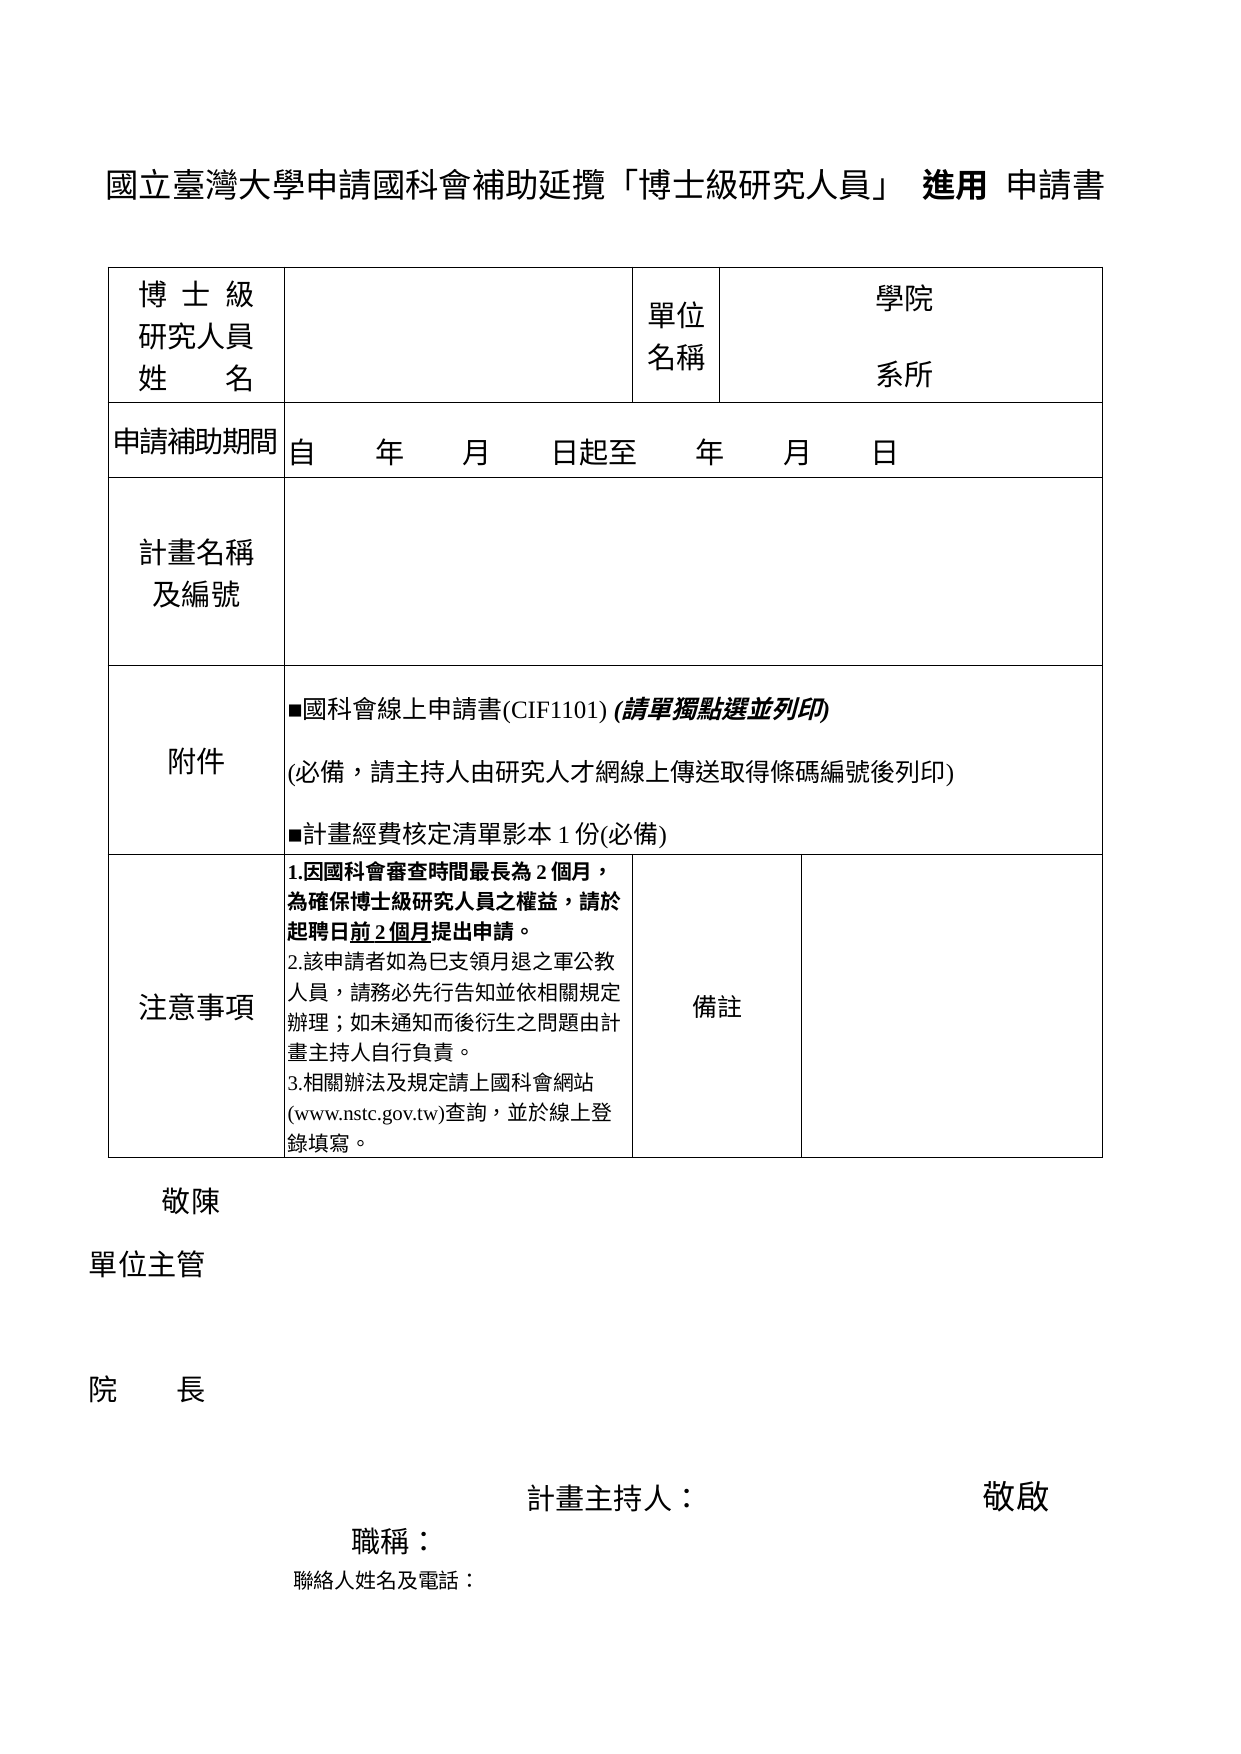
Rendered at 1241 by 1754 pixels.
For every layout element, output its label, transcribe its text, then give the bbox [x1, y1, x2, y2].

table_cell [285, 478, 1102, 665]
text 敬陳 [89, 1158, 1122, 1221]
table_cell ■國科會線上申請書(CIF1101) (請單獨點選並列印) (必備，請主持人由研究人才網線上傳送取得條碼編號後列印) ■計畫經費核定清單影本1份(必備) [285, 666, 1102, 854]
table_header 單位 名稱 [633, 268, 719, 402]
table_header [285, 268, 632, 402]
table_cell 申請補助期間 [109, 403, 284, 477]
table_header 學院 系所 [720, 268, 1102, 402]
table_cell 1.因國科會審查時間最長為2個月，為確保博士級研究人員之權益，請於起聘日前2個月提出申請。 2.該申請者如為巳支領月退之軍公教人員，請務必先行告知並依相關規定辦理；如未通知而後衍生之問題由計畫主持人自行負責。 3.相關辦法及規定請上國科會網站(www.nstc.gov.tw)查詢，並於線上登錄填寫。 [285, 855, 632, 1157]
table_cell 計畫名稱 及編號 [109, 478, 284, 665]
text 職稱： [89, 1519, 1122, 1561]
table_cell 附件 [109, 666, 284, 854]
text 聯絡人姓名及電話： [89, 1561, 1122, 1595]
table_cell 注意事項 [109, 855, 284, 1157]
table_cell [802, 855, 1102, 1157]
text 單位主管 [89, 1221, 1122, 1283]
table_header 博 士 級 研究人員 姓 名 [109, 268, 284, 402]
table_cell 備註 [633, 855, 801, 1157]
text 院 長 [89, 1346, 1122, 1408]
text 計畫主持人： 敬啟 [89, 1471, 1122, 1519]
text 國立臺灣大學申請國科會補助延攬「博士級研究人員」 進用 申請書 [89, 142, 1122, 204]
table_cell 自 年 月 日起至 年 月 日 [285, 403, 1102, 477]
